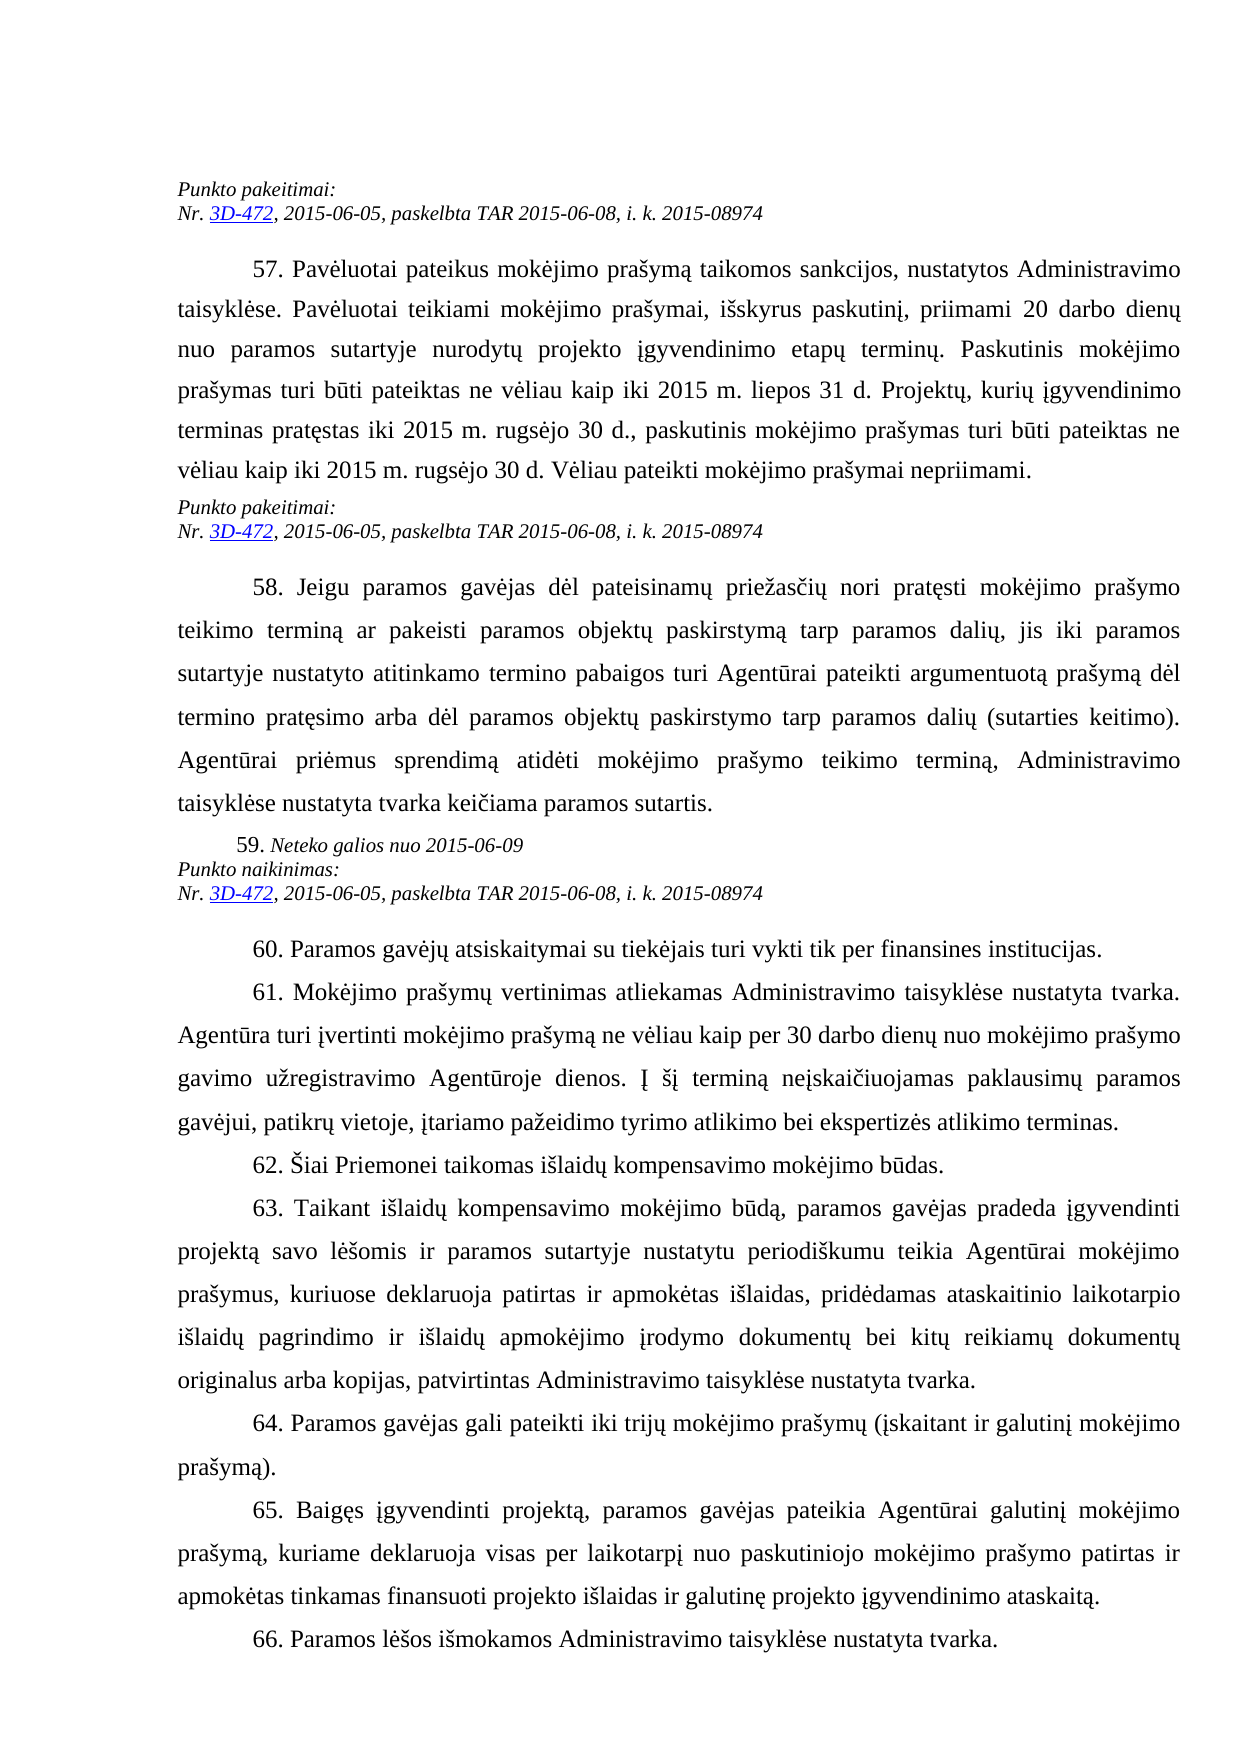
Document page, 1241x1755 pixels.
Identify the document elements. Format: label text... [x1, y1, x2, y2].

text 59. Neteko galios nuo 2015-06-09 [177, 831, 1181, 857]
text Punkto naikinimas: [177, 857, 1181, 881]
text 63. Taikant išlaidų kompensavimo mokėjimo būdą, paramos gavėjas pradeda įgyvendinti projektą savo lėšomis ir paramos sutartyje nustatytu periodiškumu teikia Agentūrai mokėjimo prašymus, kuriuose deklaruoja patirtas ir apmokėtas išlaidas, pridėdamas ataskaitinio laikotarpio išlaidų pagrindimo ir išlaidų apmokėjimo įrodymo dokumentų bei kitų reikiamų dokumentų originalus arba kopijas, patvirtintas Administravimo taisyklėse nustatyta tvarka. [177, 1193, 1181, 1394]
text 66. Paramos lėšos išmokamos Administravimo taisyklėse nustatyta tvarka. [177, 1624, 1181, 1653]
text Nr. 3D-472, 2015-06-05, paskelbta TAR 2015-06-08, i. k. 2015-08974 [177, 201, 1181, 225]
text 60. Paramos gavėjų atsiskaitymai su tiekėjais turi vykti tik per finansines institucijas. [177, 934, 1181, 963]
text 58. Jeigu paramos gavėjas dėl pateisinamų priežasčių nori pratęsti mokėjimo prašymo teikimo terminą ar pakeisti paramos objektų paskirstymą tarp paramos dalių, jis iki paramos sutartyje nustatyto atitinkamo termino pabaigos turi Agentūrai pateikti argumentuotą prašymą dėl termino pratęsimo arba dėl paramos objektų paskirstymo tarp paramos dalių (sutarties keitimo). Agentūrai priėmus sprendimą atidėti mokėjimo prašymo teikimo terminą, Administravimo taisyklėse nustatyta tvarka keičiama paramos sutartis. [177, 572, 1181, 817]
text Punkto pakeitimai: [177, 495, 1181, 519]
text 65. Baigęs įgyvendinti projektą, paramos gavėjas pateikia Agentūrai galutinį mokėjimo prašymą, kuriame deklaruoja visas per laikotarpį nuo paskutiniojo mokėjimo prašymo patirtas ir apmokėtas tinkamas finansuoti projekto išlaidas ir galutinę projekto įgyvendinimo ataskaitą. [177, 1495, 1181, 1610]
text Punkto pakeitimai: [177, 177, 1181, 201]
text 61. Mokėjimo prašymų vertinimas atliekamas Administravimo taisyklėse nustatyta tvarka. Agentūra turi įvertinti mokėjimo prašymą ne vėliau kaip per 30 darbo dienų nuo mokėjimo prašymo gavimo užregistravimo Agentūroje dienos. Į šį terminą neįskaičiuojamas paklausimų paramos gavėjui, patikrų vietoje, įtariamo pažeidimo tyrimo atlikimo bei ekspertizės atlikimo terminas. [177, 977, 1181, 1135]
text Nr. 3D-472, 2015-06-05, paskelbta TAR 2015-06-08, i. k. 2015-08974 [177, 881, 1181, 905]
text 62. Šiai Priemonei taikomas išlaidų kompensavimo mokėjimo būdas. [177, 1150, 1181, 1178]
text Nr. 3D-472, 2015-06-05, paskelbta TAR 2015-06-08, i. k. 2015-08974 [177, 519, 1181, 543]
text 57. Pavėluotai pateikus mokėjimo prašymą taikomos sankcijos, nustatytos Administravimo taisyklėse. Pavėluotai teikiami mokėjimo prašymai, išskyrus paskutinį, priimami 20 darbo dienų nuo paramos sutartyje nurodytų projekto įgyvendinimo etapų terminų. Paskutinis mokėjimo prašymas turi būti pateiktas ne vėliau kaip iki 2015 m. liepos 31 d. Projektų, kurių įgyvendinimo terminas pratęstas iki 2015 m. rugsėjo 30 d., paskutinis mokėjimo prašymas turi būti pateiktas ne vėliau kaip iki 2015 m. rugsėjo 30 d. Vėliau pateikti mokėjimo prašymai nepriimami. [177, 254, 1181, 484]
text 64. Paramos gavėjas gali pateikti iki trijų mokėjimo prašymų (įskaitant ir galutinį mokėjimo prašymą). [177, 1408, 1181, 1480]
